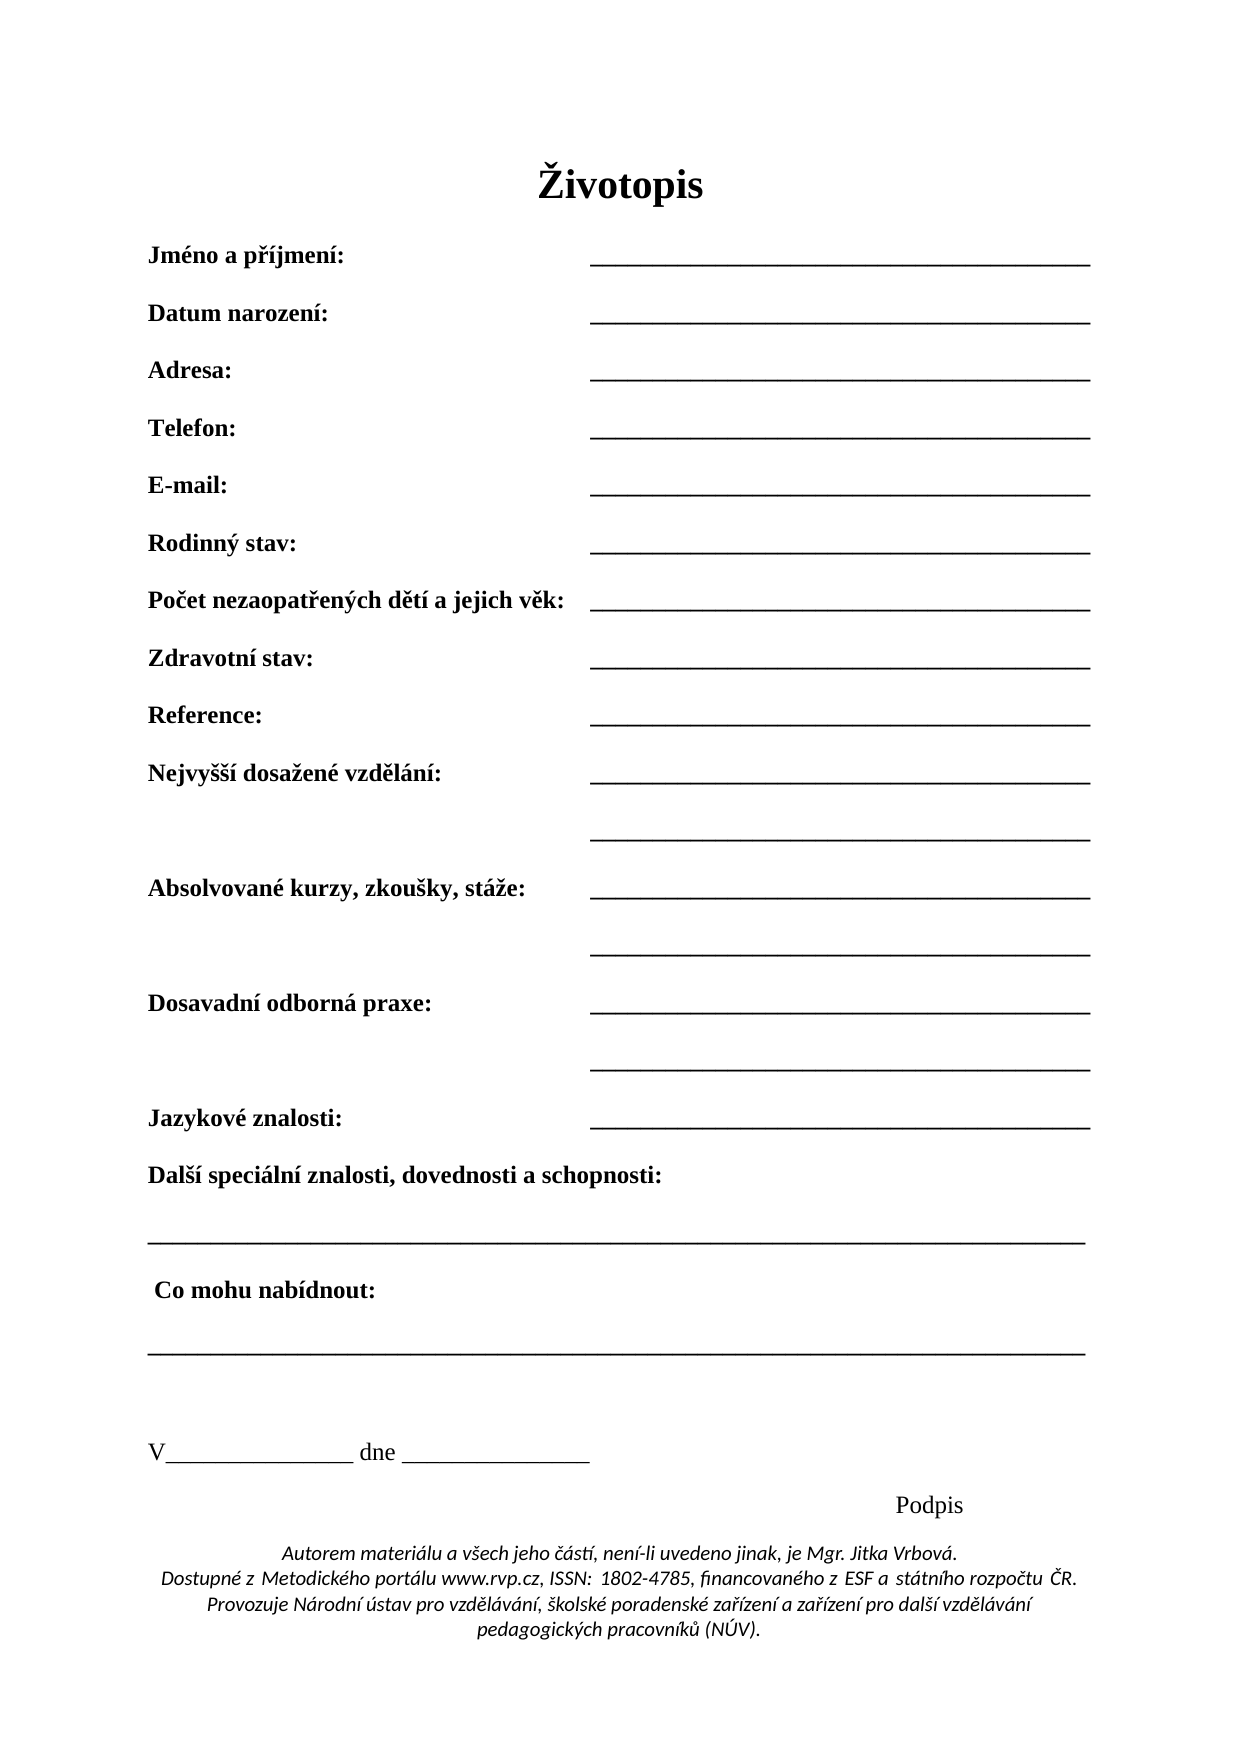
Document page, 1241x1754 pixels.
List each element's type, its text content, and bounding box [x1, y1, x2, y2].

text Absolvované kurzy, zkoušky, stáže: ­­­­­­­­­­­­­­­­­­­­________________________________________ [148, 873, 1093, 902]
text ­­­­­­­­­­­­­­­­­­­­________________________________________ [148, 816, 1093, 844]
text ___________________________________________________________________________ [148, 1218, 1093, 1247]
text Nejvyšší dosažené vzdělání: ­­­­­­­­­­­­­­­­­­­­________________________________________ [148, 758, 1093, 787]
text Životopis [148, 159, 1093, 207]
text Zdravotní stav: ­­­­­­­­­­­­­­­­­­­­________________________________________ [148, 643, 1093, 672]
text Telefon: ­­­­­­­­­­­­­­­­­­­­________________________________________ [148, 413, 1093, 442]
text Co mohu nabídnout: [148, 1276, 1093, 1304]
text Podpis [148, 1491, 1093, 1519]
text Reference: ­­­­­­­­­­­­­­­­­­­­________________________________________ [148, 701, 1093, 729]
text Počet nezaopatřených dětí a jejich věk: ­­­­­­­­­­­­­­­­­­­­________________________________________ [148, 586, 1093, 614]
text V_______________ dne _______________ [148, 1437, 1093, 1466]
text ­­­­­­­­­­­­­­­­­­­­________________________________________ [148, 931, 1093, 959]
text Rodinný stav: ­­­­­­­­­­­­­­­­­­­­________________________________________ [148, 528, 1093, 557]
text Jazykové znalosti: ­­­­­­­­­­­­­­­­­­­­________________________________________ [148, 1103, 1093, 1132]
text Dosavadní odborná praxe: ­­­­­­­­­­­­­­­­­­­­________________________________________ [148, 988, 1093, 1017]
text ___________________________________________________________________________ [148, 1329, 1093, 1358]
text Adresa: ­­­­­­­­­­­­­­­­­­­­________________________________________ [148, 356, 1093, 384]
text ­­­­­­­­­­­­­­­­­­­­________________________________________ [148, 1046, 1093, 1074]
text Datum narození: ­­­­­­­­­­­­­­­­­­­­________________________________________ [148, 298, 1093, 327]
text Jméno a příjmení: ­­­­­­­­­­­­­­­­­­­­________________________________________ [148, 241, 1093, 269]
text Další speciální znalosti, dovednosti a schopnosti: [148, 1161, 1093, 1189]
text E-mail: ­­­­­­­­­­­­­­­­­­­­________________________________________ [148, 471, 1093, 499]
